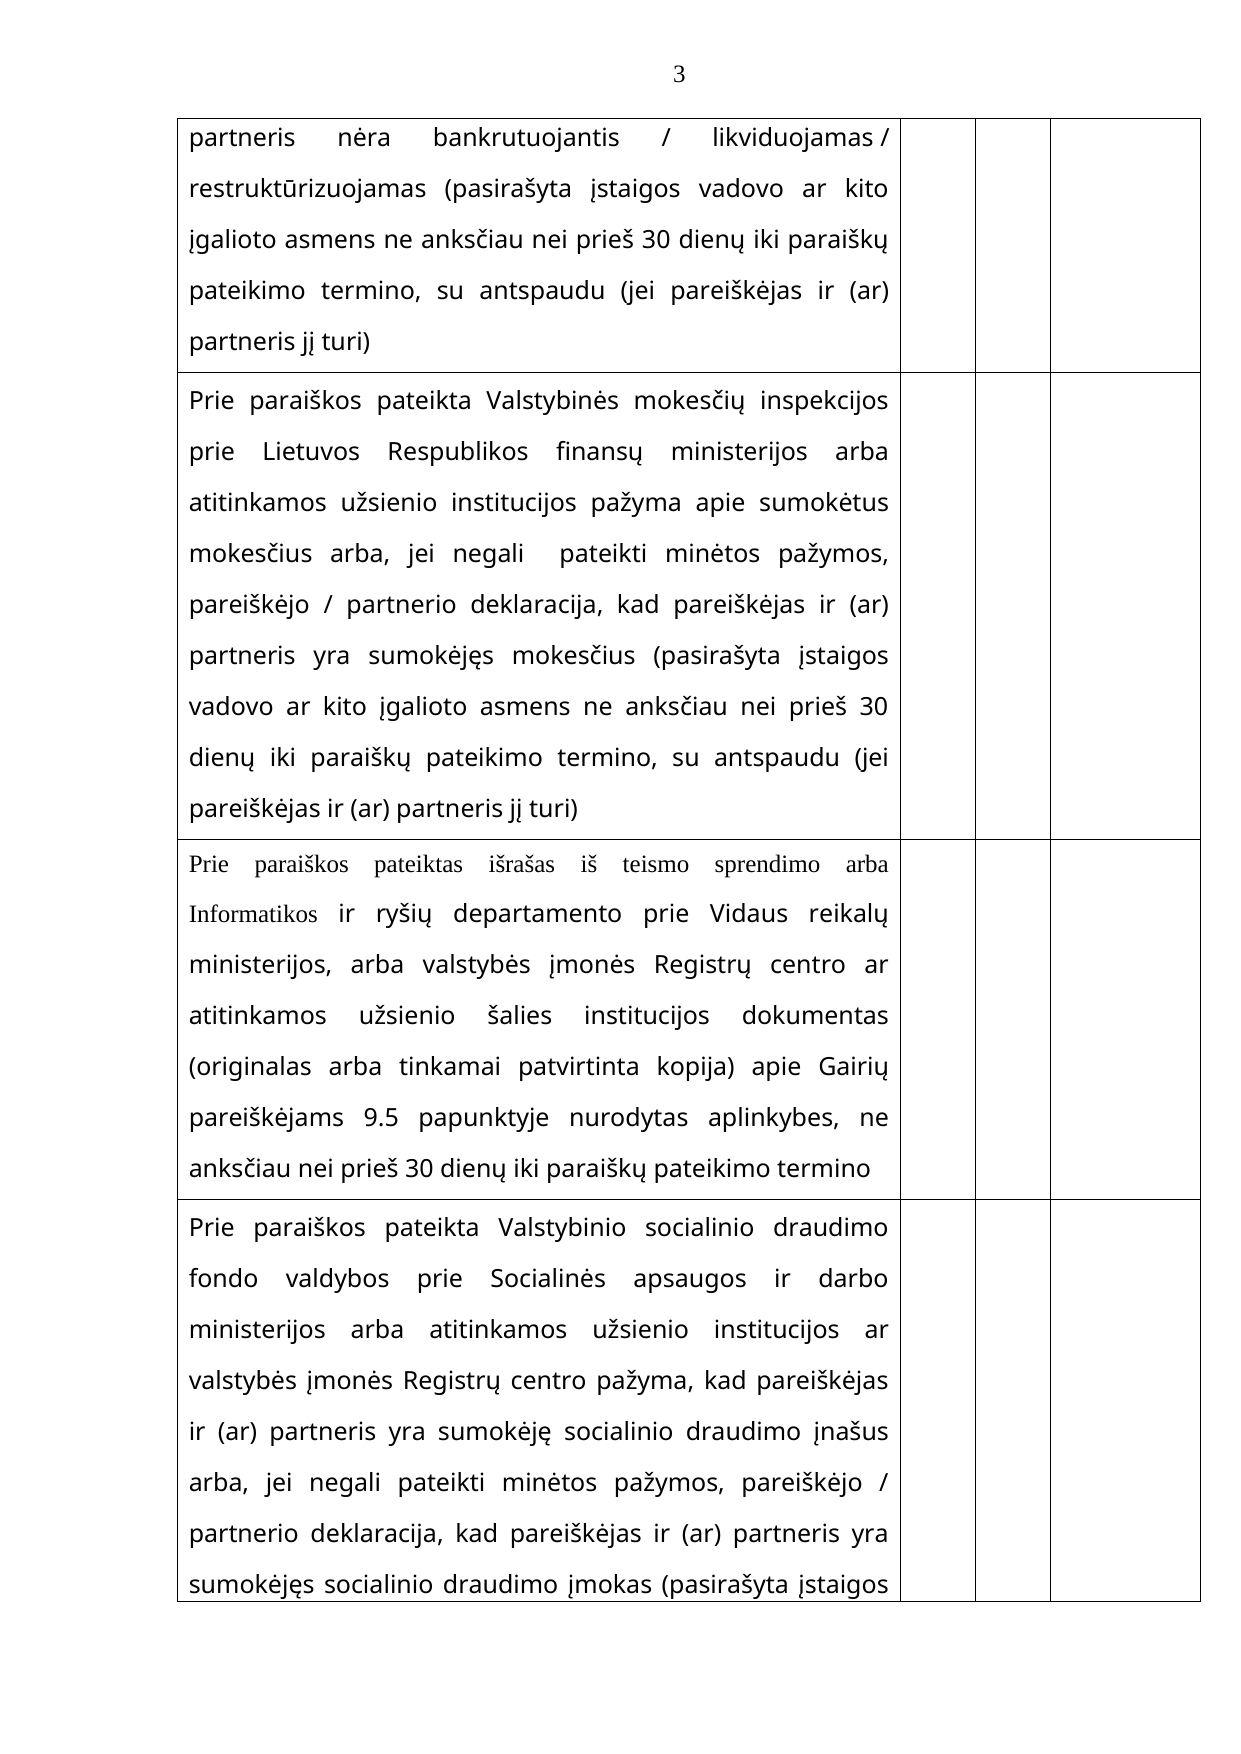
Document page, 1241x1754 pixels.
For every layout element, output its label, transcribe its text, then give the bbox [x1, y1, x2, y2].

table_cell Prie paraiškos pateiktas išrašas iš teismo sprendimo arba Informatikos ir ryšių departamento prie Vidaus reikalų ministerijos, arba valstybės įmonės Registrų centro ar atitinkamos užsienio šalies institucijos dokumentas (originalas arba tinkamai patvirtinta kopija) apie Gairių pareiškėjams 9.5 papunktyje nurodytas aplinkybes, ne anksčiau nei prieš 30 dienų iki paraiškų pateikimo termino [178, 840, 900, 1199]
table_cell [976, 119, 1050, 372]
table_cell [901, 119, 975, 372]
table_cell [1051, 1200, 1200, 1601]
table_cell [1051, 119, 1200, 372]
table_cell Prie paraiškos pateikta Valstybinės mokesčių inspekcijos prie Lietuvos Respublikos finansų ministerijos arba atitinkamos užsienio institucijos pažyma apie sumokėtus mokesčius arba, jei negali pateikti minėtos pažymos, pareiškėjo / partnerio deklaracija, kad pareiškėjas ir (ar) partneris yra sumokėjęs mokesčius (pasirašyta įstaigos vadovo ar kito įgalioto asmens ne anksčiau nei prieš 30 dienų iki paraiškų pateikimo termino, su antspaudu (jei pareiškėjas ir (ar) partneris jį turi) [178, 373, 900, 839]
table_cell [1051, 840, 1200, 1199]
table_cell [1051, 373, 1200, 839]
table_cell [976, 373, 1050, 839]
table_cell [901, 840, 975, 1199]
table_cell Prie paraiškos pateikta Valstybinio socialinio draudimo fondo valdybos prie Socialinės apsaugos ir darbo ministerijos arba atitinkamos užsienio institucijos ar valstybės įmonės Registrų centro pažyma, kad pareiškėjas ir (ar) partneris yra sumokėję socialinio draudimo įnašus arba, jei negali pateikti minėtos pažymos, pareiškėjo / partnerio deklaracija, kad pareiškėjas ir (ar) partneris yra sumokėjęs socialinio draudimo įmokas (pasirašyta įstaigos [178, 1200, 900, 1601]
table_cell [901, 373, 975, 839]
table_cell [901, 1200, 975, 1601]
table_cell [976, 1200, 1050, 1601]
table_cell partneris nėra bankrutuojantis / likviduojamas / restruktūrizuojamas (pasirašyta įstaigos vadovo ar kito įgalioto asmens ne anksčiau nei prieš 30 dienų iki paraiškų pateikimo termino, su antspaudu (jei pareiškėjas ir (ar) partneris jį turi) [178, 119, 900, 372]
table_cell [976, 840, 1050, 1199]
